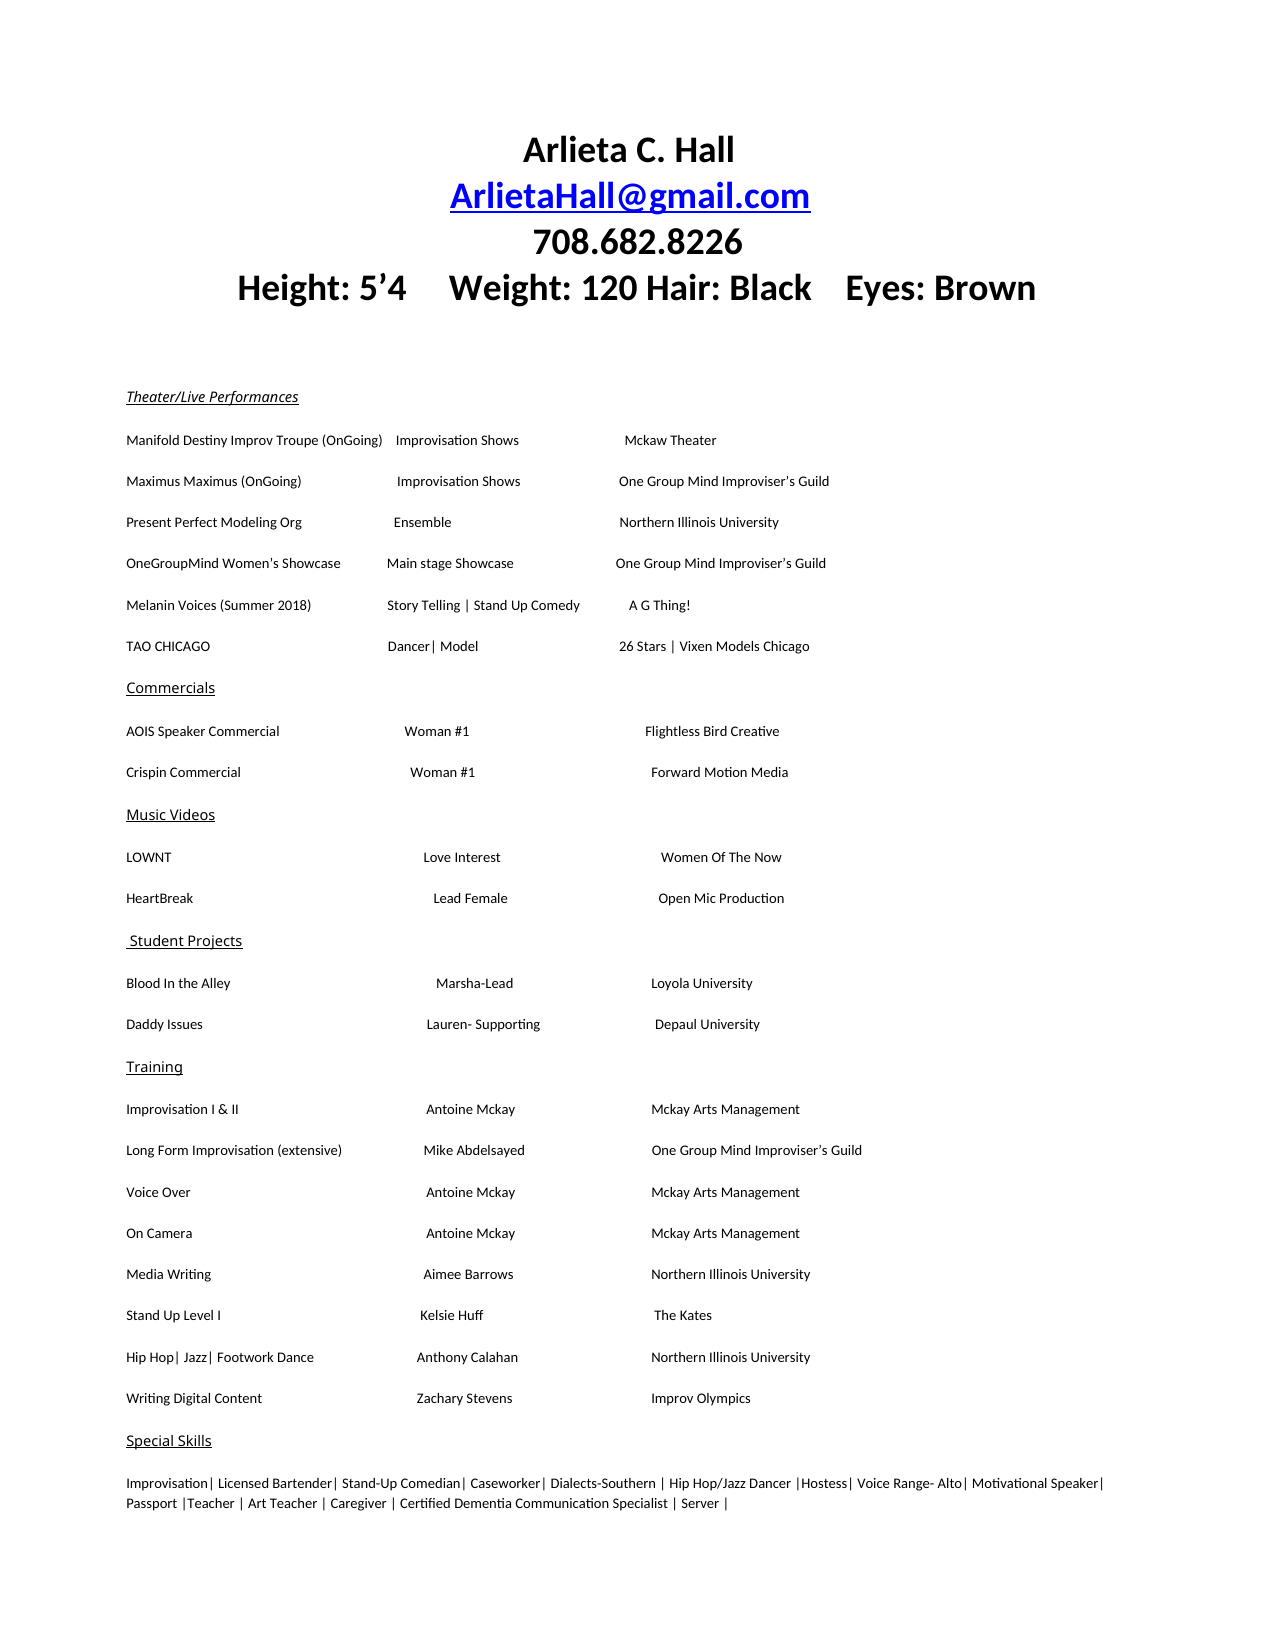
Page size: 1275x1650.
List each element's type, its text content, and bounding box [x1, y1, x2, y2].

text Voice Over Antoine Mckay Mckay Arts Management [126, 1183, 1149, 1201]
text Maximus Maximus (OnGoing) Improvisation Shows One Group Mind Improviser’s Guild [126, 472, 1149, 490]
text Commercials [126, 678, 1149, 698]
text Manifold Destiny Improv Troupe (OnGoing) Improvisation Shows Mckaw Theater [126, 431, 1149, 448]
text LOWNT Love Interest Women Of The Now [126, 848, 1149, 866]
text Theater/Live Performances [126, 387, 1149, 407]
text 708.682.8226 [126, 218, 1149, 263]
text Music Videos [126, 804, 1149, 824]
text Stand Up Level I Kelsie Huff The Kates [126, 1307, 1149, 1324]
text TAO CHICAGO Dancer| Model 26 Stars | Vixen Models Chicago [126, 637, 1149, 655]
text Blood In the Alley Marsha-Lead Loyola University [126, 974, 1149, 992]
text Height: 5’4 Weight: 120 Hair: Black Eyes: Brown [126, 263, 1149, 309]
text Training [126, 1057, 1149, 1077]
text Crispin Commercial Woman #1 Forward Motion Media [126, 763, 1149, 781]
text Hip Hop| Jazz| Footwork Dance Anthony Calahan Northern Illinois University [126, 1348, 1149, 1366]
text Writing Digital Content Zachary Stevens Improv Olympics [126, 1389, 1149, 1407]
text HeartBreak Lead Female Open Mic Production [126, 889, 1149, 907]
text Media Writing Aimee Barrows Northern Illinois University [126, 1265, 1149, 1283]
text ArlietaHall@gmail.com [126, 172, 1149, 218]
text Present Perfect Modeling Org Ensemble Northern Illinois University [126, 513, 1149, 531]
text AOIS Speaker Commercial Woman #1 Flightless Bird Creative [126, 722, 1149, 740]
text Long Form Improvisation (extensive) Mike Abdelsayed One Group Mind Improviser’s Guild [126, 1142, 1149, 1159]
text Melanin Voices (Summer 2018) Story Telling | Stand Up Comedy A G Thing! [126, 596, 1149, 613]
text Improvisation I & II Antoine Mckay Mckay Arts Management [126, 1100, 1149, 1118]
text Daddy Issues Lauren- Supporting Depaul University [126, 1015, 1149, 1033]
text OneGroupMind Women’s Showcase Main stage Showcase One Group Mind Improviser’s Guild [126, 554, 1149, 572]
text On Camera Antoine Mckay Mckay Arts Management [126, 1224, 1149, 1242]
text Special Skills [126, 1430, 1149, 1450]
text Improvisation| Licensed Bartender| Stand-Up Comedian| Caseworker| Dialects-Southern | Hip Hop/Jazz Dancer |Hostess| Voice Range- Alto| Motivational Speaker| Passport |Teacher | Art Teacher | Caregiver | Certified Dementia Communication Specialist | Server | [126, 1474, 1149, 1512]
text Arlieta C. Hall [126, 126, 1149, 172]
text Student Projects [126, 931, 1149, 950]
